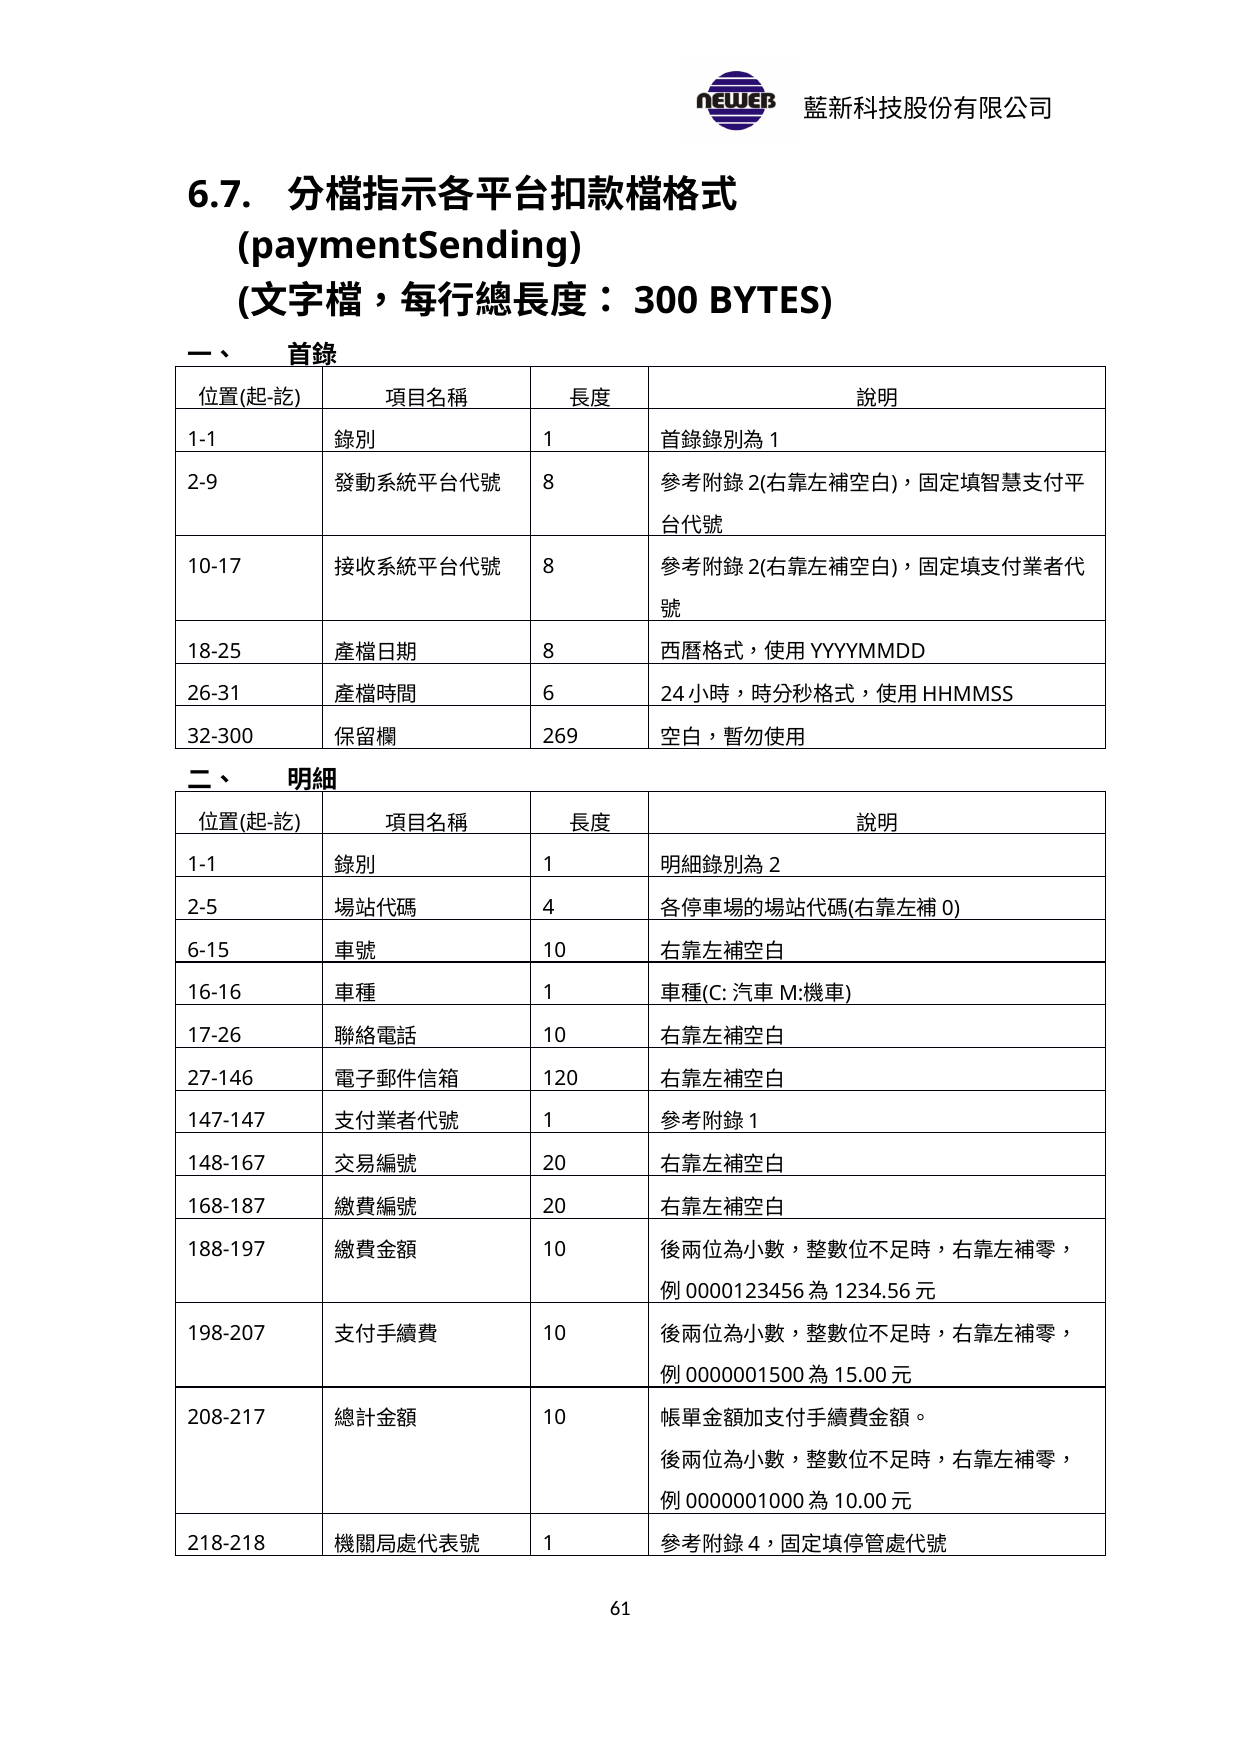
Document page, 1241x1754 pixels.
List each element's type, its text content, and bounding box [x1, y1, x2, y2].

table_cell 總計金額 [323, 1388, 530, 1512]
table_cell 10 [531, 1303, 648, 1386]
table_header 位置(起-訖) [176, 367, 322, 408]
list 明細 [187, 749, 1053, 791]
table_header 長度 [531, 792, 648, 833]
table_cell 車種 [323, 963, 530, 1004]
table_cell 明細錄別為2 [649, 834, 1105, 876]
table_cell 右靠左補空白 [649, 920, 1105, 961]
table_cell 4 [531, 877, 648, 919]
table_header 項目名稱 [323, 792, 530, 833]
table_cell 帳單金額加支付手續費金額。 後兩位為小數，整數位不足時，右靠左補零，例0000001000為10.00元 [649, 1388, 1105, 1512]
table_cell 10 [531, 1219, 648, 1302]
table_header 說明 [649, 367, 1105, 408]
table_cell 6-15 [176, 920, 322, 961]
table_cell 保留欄 [323, 706, 530, 748]
table_cell 1 [531, 1091, 648, 1132]
table_cell 32-300 [176, 706, 322, 748]
table_cell 1-1 [176, 834, 322, 876]
table_cell 148-167 [176, 1133, 322, 1175]
table_header 說明 [649, 792, 1105, 833]
table_cell 1-1 [176, 409, 322, 451]
table_header 項目名稱 [323, 367, 530, 408]
table_cell 支付手續費 [323, 1303, 530, 1386]
table_cell 右靠左補空白 [649, 1133, 1105, 1175]
table_cell 接收系統平台代號 [323, 536, 530, 620]
table_cell 198-207 [176, 1303, 322, 1386]
table_cell 繳費金額 [323, 1219, 530, 1302]
table_cell 繳費編號 [323, 1176, 530, 1218]
table_cell 後兩位為小數，整數位不足時，右靠左補零，例0000001500為15.00元 [649, 1303, 1105, 1386]
table_cell 16-16 [176, 963, 322, 1004]
table_cell 右靠左補空白 [649, 1005, 1105, 1047]
table_cell 6 [531, 664, 648, 705]
table_header 位置(起-訖) [176, 792, 322, 833]
table_cell 交易編號 [323, 1133, 530, 1175]
subtitle 分檔指示各平台扣款檔格式(paymentSending) (文字檔，每行總長度： 300 BYTES) [187, 164, 1053, 324]
table_cell 10 [531, 1388, 648, 1512]
table_cell 269 [531, 706, 648, 748]
table_cell 18-25 [176, 621, 322, 662]
table_cell 27-146 [176, 1048, 322, 1089]
table_cell 1 [531, 1514, 648, 1555]
table_cell 錄別 [323, 409, 530, 451]
table_cell 2-5 [176, 877, 322, 919]
table_cell 10 [531, 920, 648, 961]
table_cell 機關局處代表號 [323, 1514, 530, 1555]
table_cell 208-217 [176, 1388, 322, 1512]
table_cell 發動系統平台代號 [323, 452, 530, 535]
table_cell 1 [531, 963, 648, 1004]
table_cell 8 [531, 621, 648, 662]
table_cell 8 [531, 452, 648, 535]
table_cell 支付業者代號 [323, 1091, 530, 1132]
table_cell 20 [531, 1133, 648, 1175]
table_cell 車種(C: 汽車 M:機車) [649, 963, 1105, 1004]
table_cell 參考附錄2(右靠左補空白)，固定填支付業者代號 [649, 536, 1105, 620]
table_cell 首錄錄別為1 [649, 409, 1105, 451]
table_cell 168-187 [176, 1176, 322, 1218]
table_cell 錄別 [323, 834, 530, 876]
table_cell 產檔時間 [323, 664, 530, 705]
table_cell 車號 [323, 920, 530, 961]
table_cell 188-197 [176, 1219, 322, 1302]
table_cell 218-218 [176, 1514, 322, 1555]
table_cell 120 [531, 1048, 648, 1089]
table_cell 17-26 [176, 1005, 322, 1047]
table_cell 場站代碼 [323, 877, 530, 919]
table_cell 10 [531, 1005, 648, 1047]
table_cell 右靠左補空白 [649, 1048, 1105, 1089]
table_cell 產檔日期 [323, 621, 530, 662]
table_cell 20 [531, 1176, 648, 1218]
table_cell 後兩位為小數，整數位不足時，右靠左補零，例0000123456為1234.56元 [649, 1219, 1105, 1302]
table_cell 2-9 [176, 452, 322, 535]
table_cell 1 [531, 409, 648, 451]
table_cell 147-147 [176, 1091, 322, 1132]
table_cell 參考附錄4，固定填停管處代號 [649, 1514, 1105, 1555]
table_cell 西曆格式，使用YYYYMMDD [649, 621, 1105, 662]
table_cell 26-31 [176, 664, 322, 705]
table_cell 參考附錄1 [649, 1091, 1105, 1132]
table_cell 空白，暫勿使用 [649, 706, 1105, 748]
list 首錄 [187, 324, 1053, 366]
table_header 長度 [531, 367, 648, 408]
table_cell 1 [531, 834, 648, 876]
table_cell 24小時，時分秒格式，使用HHMMSS [649, 664, 1105, 705]
table_cell 各停車場的場站代碼(右靠左補0) [649, 877, 1105, 919]
table_cell 10-17 [176, 536, 322, 620]
table_cell 8 [531, 536, 648, 620]
table_cell 右靠左補空白 [649, 1176, 1105, 1218]
table_cell 參考附錄2(右靠左補空白)，固定填智慧支付平台代號 [649, 452, 1105, 535]
table_cell 聯絡電話 [323, 1005, 530, 1047]
picture [678, 57, 799, 146]
table_cell 電子郵件信箱 [323, 1048, 530, 1089]
